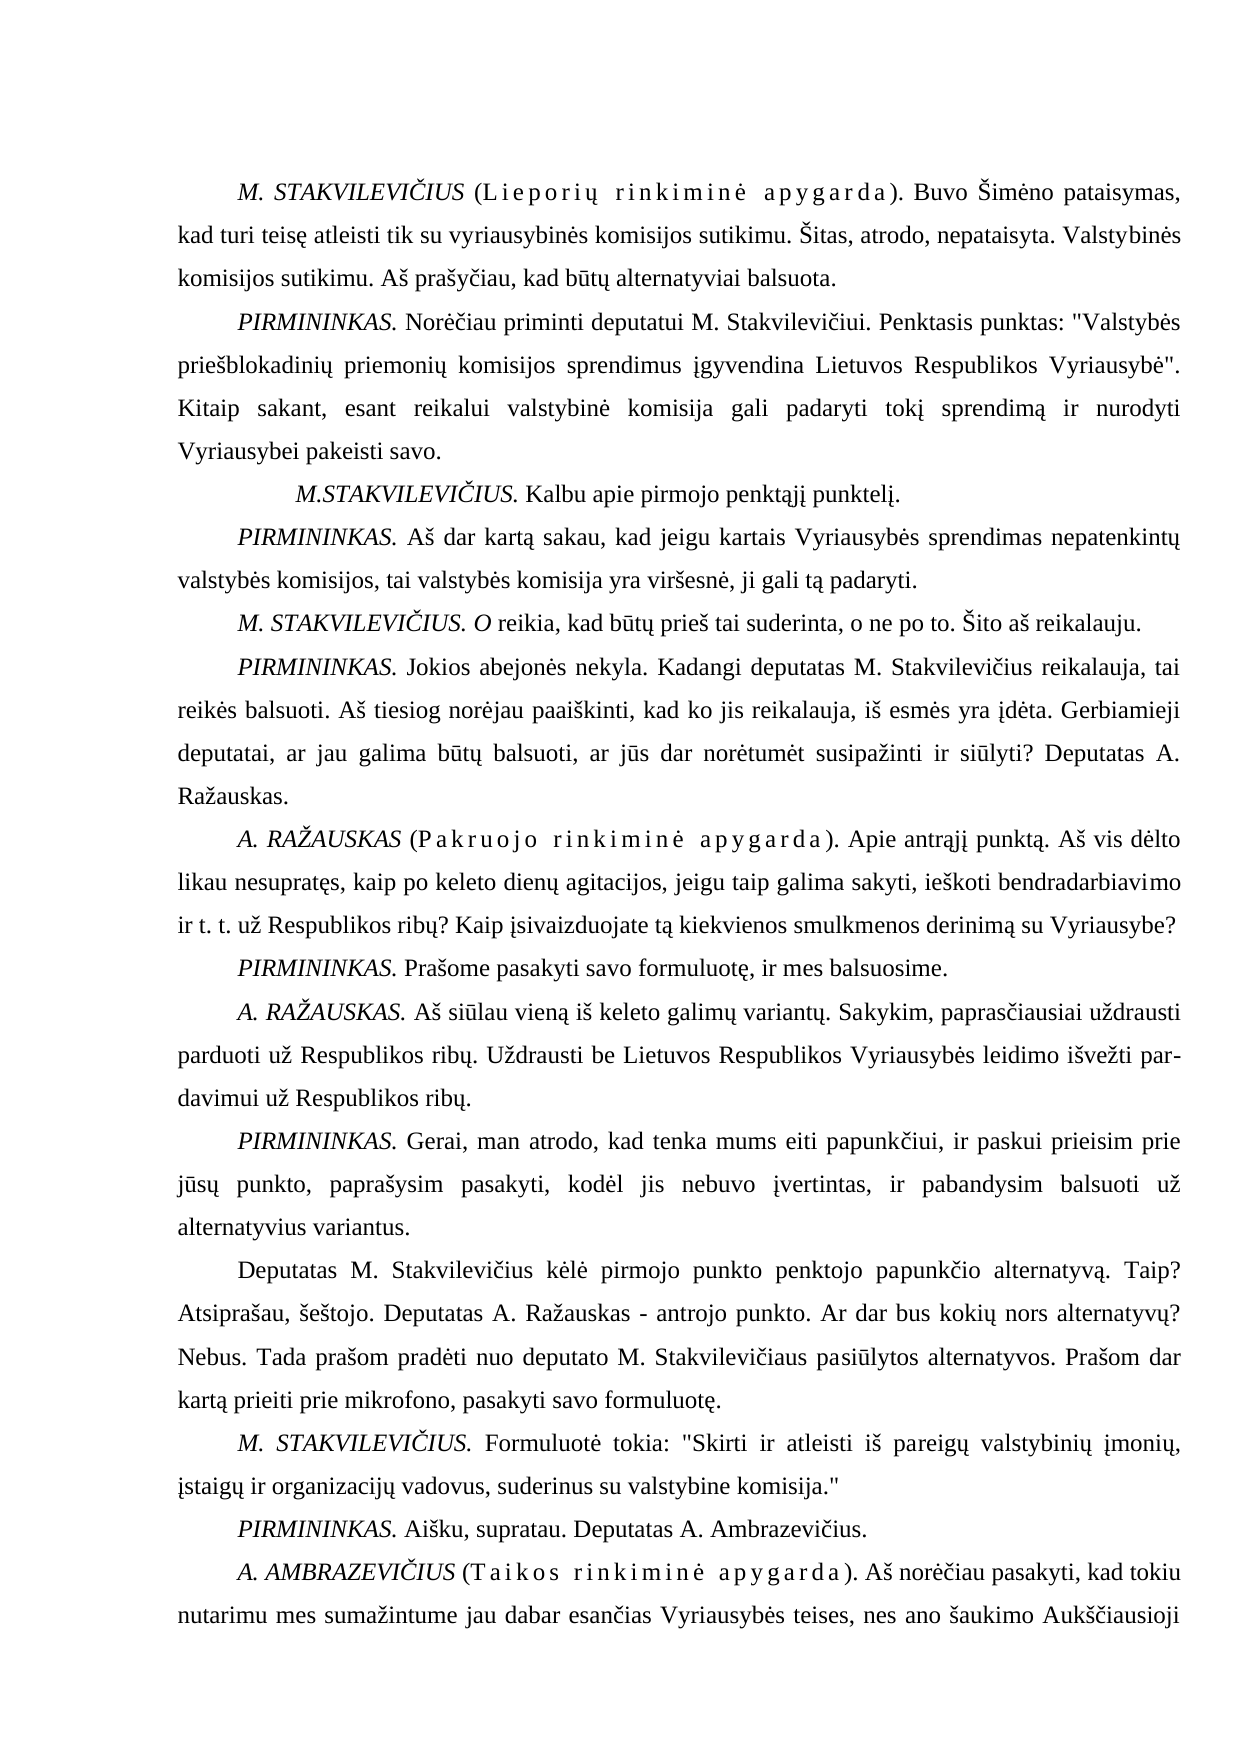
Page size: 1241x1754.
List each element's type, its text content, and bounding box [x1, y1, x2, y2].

text Pirmininkas. Aišku, supratau. Deputatas A. Ambrazevičius. [177, 1514, 1181, 1543]
text M. Stakvilevičius (Lieporių rinkiminė apygar­da). Buvo Šimėno pataisymas, kad turi teisę atleisti tik su vy­riausybinės komisijos sutikimu. Šitas, atrodo, nepataisyta. Valsty­binės komisijos sutikimu. Aš prašyčiau, kad būtų alternatyviai balsuota. [177, 177, 1181, 292]
text Pirmininkas. Prašome pasakyti savo formuluotę, ir mes bal­suosime. [177, 953, 1181, 982]
text Pirmininkas. Jokios abejonės nekyla. Kadangi deputatas M. Stakvilevičius reikalauja, tai reikės balsuoti. Aš tiesiog norė­jau paaiškinti, kad ko jis reikalauja, iš esmės yra įdėta. Gerbiamieji deputatai, ar jau galima būtų balsuoti, ar jūs dar norėtumėt susipažinti ir siūlyti? Deputatas A. Ražauskas. [177, 652, 1181, 810]
text A. Ražauskas (Pakruojo rinkiminė apygarda). Apie antrąjį punktą. Aš vis dėlto likau nesupratęs, kaip po keleto dienų agitacijos, jeigu taip galima sakyti, ieškoti bendradarbiavi­mo ir t. t. už Respublikos ribų? Kaip įsivaizduojate tą kiekvienos smulkmenos derinimą su Vyriausybe? [177, 824, 1181, 939]
text Pirmininkas. Aš dar kartą sakau, kad jeigu kartais Vyriausybės sprendimas nepatenkintų valstybės komisijos, tai valstybės ko­misija yra viršesnė, ji gali tą padaryti. [177, 522, 1181, 594]
text A. Ražauskas. Aš siūlau vieną iš keleto galimų variantų. Sa­kykim, paprasčiausiai uždrausti parduoti už Respublikos ribų. Už­drausti be Lietuvos Respublikos Vyriausybės leidimo išvežti par­davimui už Respublikos ribų. [177, 997, 1181, 1112]
text A. Ambrazevičius (Taikos rinkiminė apygarda). Aš norėčiau pasakyti, kad tokiu nutarimu mes sumažintume jau dabar esančias Vyriausybės teises, nes ano šaukimo Aukščiausioji [177, 1557, 1181, 1629]
text M. Stakvilevičius. O reikia, kad būtų prieš tai suderinta, o ne po to. Šito aš reikalauju. [177, 608, 1181, 637]
text Pirmininkas. Gerai, man atrodo, kad tenka mums eiti papunk­čiui, ir paskui prieisim prie jūsų punkto, paprašysim pasakyti, kodėl jis nebuvo įvertintas, ir pabandysim balsuoti už alternatyvius variantus. [177, 1126, 1181, 1241]
text M. Stakvilevičius. Formuluotė tokia: "Skirti ir atleisti iš pa­reigų valstybinių įmonių, įstaigų ir organizacijų vadovus, suderi­nus su valstybine komisija." [177, 1428, 1181, 1500]
text Deputatas M. Stakvilevičius kėlė pirmojo punkto penktojo pa­punkčio alternatyvą. Taip? Atsiprašau, šeštojo. Deputatas A. Ražauskas - antrojo punkto. Ar dar bus kokių nors alternatyvų? Nebus. Tada prašom pradėti nuo deputato M. Stakvilevičiaus pa­siūlytos alternatyvos. Prašom dar kartą prieiti prie mikrofono, pa­sakyti savo formuluotę. [177, 1255, 1181, 1413]
text Pirmininkas. Norėčiau priminti deputatui M. Stakvilevičiui. Penktasis punktas: "Valstybės priešblokadinių priemonių komisi­jos sprendimus įgyvendina Lietuvos Respublikos Vyriausybė". Ki­taip sakant, esant reikalui valstybinė komisija gali padaryti tokį sprendimą ir nurodyti Vyriausybei pakeisti savo. [177, 307, 1181, 465]
text M.Stakvilevičius. Kalbu apie pirmojo penktąjį punktelį. [177, 479, 1181, 508]
